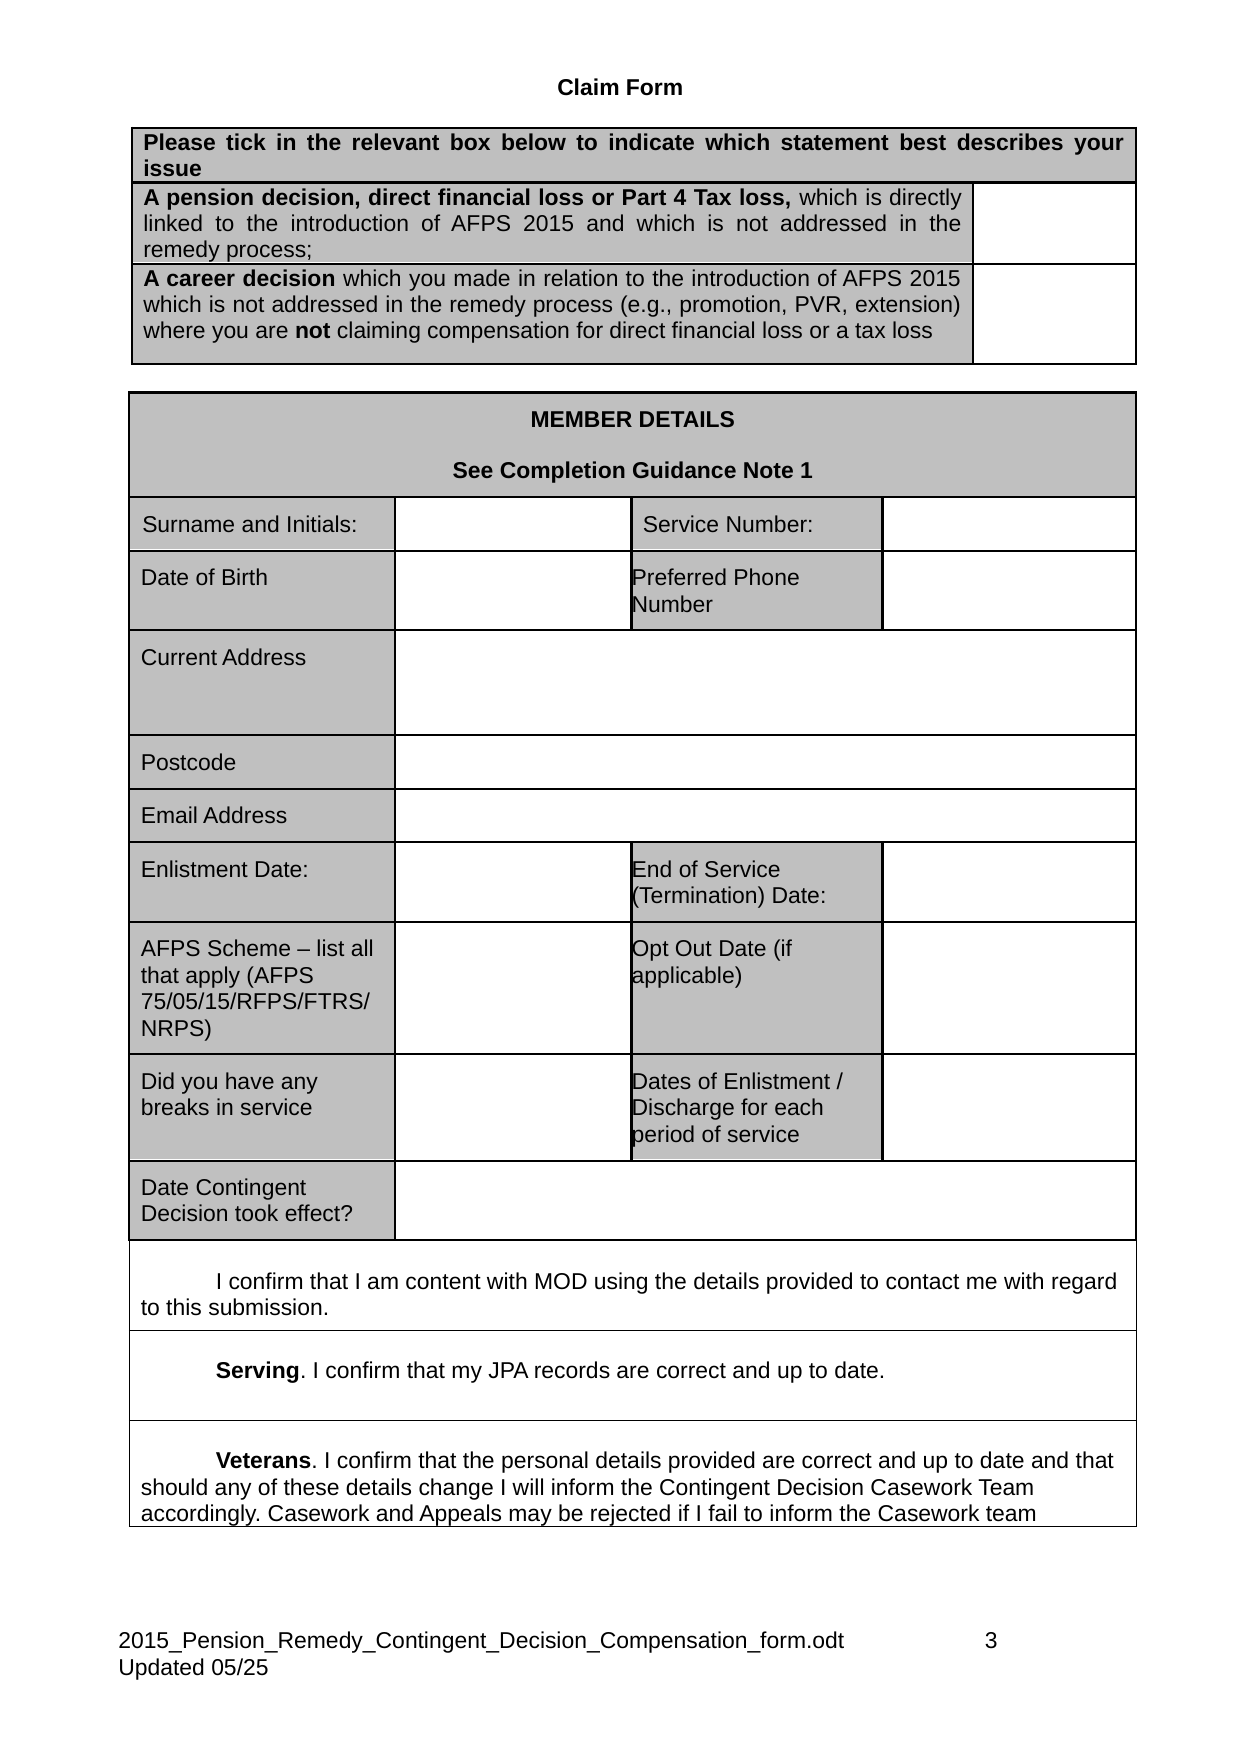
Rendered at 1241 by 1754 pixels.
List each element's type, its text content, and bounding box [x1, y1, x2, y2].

table_cell Did you have any breaks in service [130, 1055, 394, 1159]
table_header Please tick in the relevant box below to indicate which statement best describes your issue [133, 129, 1135, 181]
table_cell [884, 843, 1135, 921]
table_cell Current Address [130, 631, 394, 734]
table_cell [974, 265, 1135, 363]
table_cell Serving. I confirm that my JPA records are correct and up to date. [130, 1331, 1136, 1420]
table_cell [396, 790, 1135, 841]
table_header MEMBER DETAILS See Completion Guidance Note 1 [130, 394, 1135, 496]
table_cell Preferred Phone Number [633, 552, 881, 629]
table_cell AFPS Scheme – list all that apply (AFPS 75/05/15/RFPS/FTRS/NRPS) [130, 923, 394, 1053]
table_cell [396, 631, 1135, 734]
table_cell [396, 923, 630, 1053]
table_cell [396, 498, 630, 549]
table_cell [974, 184, 1135, 262]
table_cell [884, 1055, 1135, 1159]
table_cell Date Contingent Decision took effect? [130, 1162, 394, 1239]
table_cell Surname and Initials: [130, 498, 394, 549]
table_cell [396, 1055, 630, 1159]
table_cell [396, 843, 630, 921]
table_cell Date of Birth [130, 552, 394, 629]
table_cell Dates of Enlistment / Discharge for each period of service [633, 1055, 881, 1159]
table_cell A career decision which you made in relation to the introduction of AFPS 2015 which is not addressed in the remedy process (e.g., promotion, PVR, extension) where you are not claiming compensation for direct financial loss or a tax loss [133, 265, 972, 363]
table_cell Postcode [130, 736, 394, 788]
table_cell A pension decision, direct financial loss or Part 4 Tax loss, which is directly linked to the introduction of AFPS 2015 and which is not addressed in the remedy process; [133, 184, 972, 262]
table_cell Enlistment Date: [130, 843, 394, 921]
table_cell [396, 552, 630, 629]
table_cell End of Service (Termination) Date: [633, 843, 881, 921]
table_cell [884, 923, 1135, 1053]
text Claim Form [118, 74, 1122, 100]
table_cell [884, 498, 1135, 549]
table_cell [396, 1162, 1135, 1239]
table_cell Veterans. I confirm that the personal details provided are correct and up to date and that should any of these details change I will inform the Contingent Decision Casework Team accordingly. Casework and Appeals may be rejected if I fail to inform the Casework team [130, 1421, 1136, 1526]
table_cell [884, 552, 1135, 629]
table_cell Email Address [130, 790, 394, 841]
table_cell Opt Out Date (if applicable) [633, 923, 881, 1053]
table_cell [396, 736, 1135, 788]
table_cell I confirm that I am content with MOD using the details provided to contact me with regard to this submission. [130, 1241, 1136, 1329]
table_cell Service Number: [633, 498, 881, 549]
